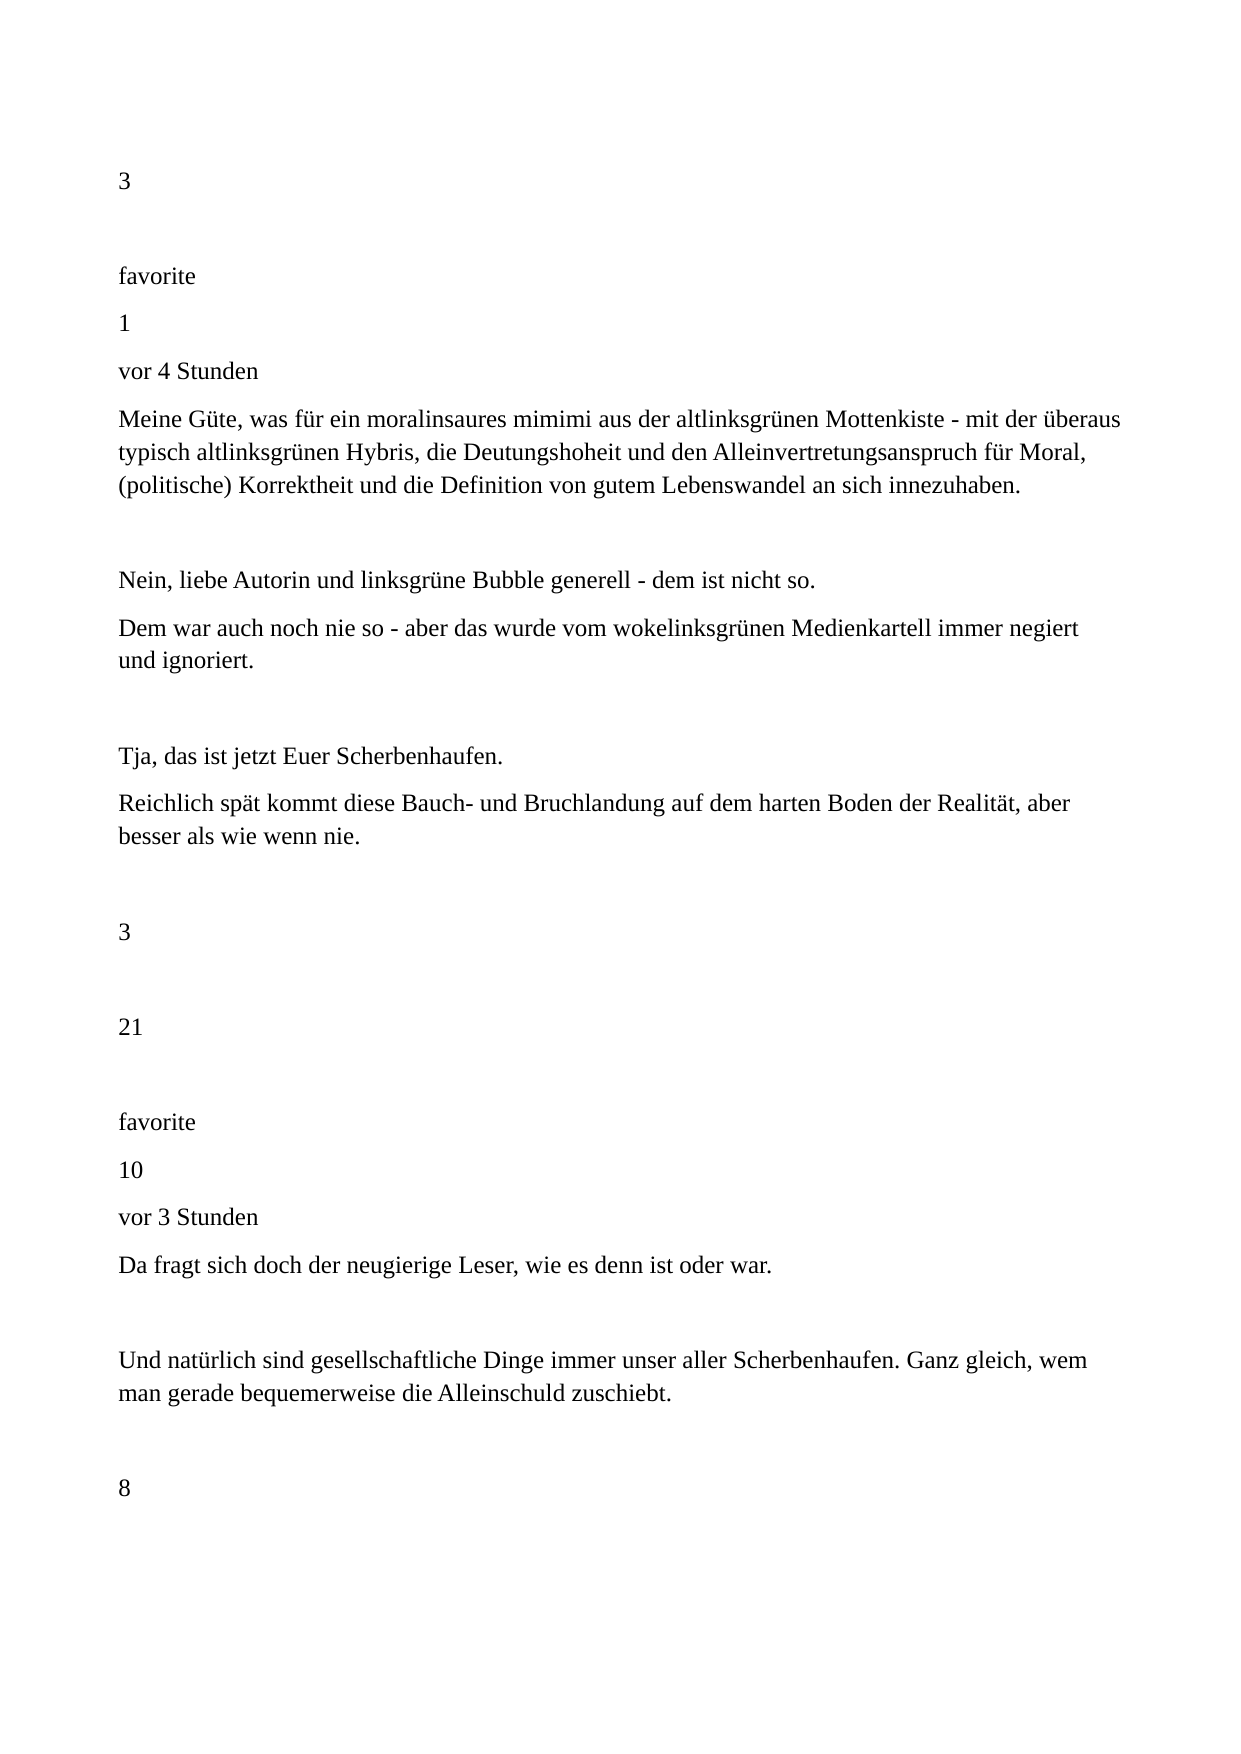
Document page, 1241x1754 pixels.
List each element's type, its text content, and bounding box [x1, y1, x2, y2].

text favorite [118, 261, 1122, 290]
text Und natürlich sind gesellschaftliche Dinge immer unser aller Scherbenhaufen. Ganz gleich, wem man gerade bequemerweise die Alleinschuld zuschiebt. [118, 1345, 1122, 1407]
text 21 [118, 1012, 1122, 1041]
text Tja, das ist jetzt Euer Scherbenhaufen. [118, 741, 1122, 769]
text favorite [118, 1107, 1122, 1136]
text 8 [118, 1473, 1122, 1502]
text 3 [118, 917, 1122, 945]
text 1 [118, 308, 1122, 337]
text vor 3 Stunden [118, 1202, 1122, 1231]
text Meine Güte, was für ein moralinsaures mimimi aus der altlinksgrünen Mottenkiste - mit der überaus typisch altlinksgrünen Hybris, die Deutungshoheit und den Alleinvertretungsanspruch für Moral, (politische) Korrektheit und die Definition von gutem Lebenswandel an sich innezuhaben. [118, 404, 1122, 498]
text vor 4 Stunden [118, 356, 1122, 385]
text Nein, liebe Autorin und linksgrüne Bubble generell - dem ist nicht so. [118, 565, 1122, 594]
text 10 [118, 1155, 1122, 1183]
text Da fragt sich doch der neugierige Leser, wie es denn ist oder war. [118, 1250, 1122, 1279]
text Dem war auch noch nie so - aber das wurde vom wokelinksgrünen Medienkartell immer negiert und ignoriert. [118, 613, 1122, 674]
text Reichlich spät kommt diese Bauch- und Bruchlandung auf dem harten Boden der Realität, aber besser als wie wenn nie. [118, 788, 1122, 850]
text 3 [118, 166, 1122, 194]
